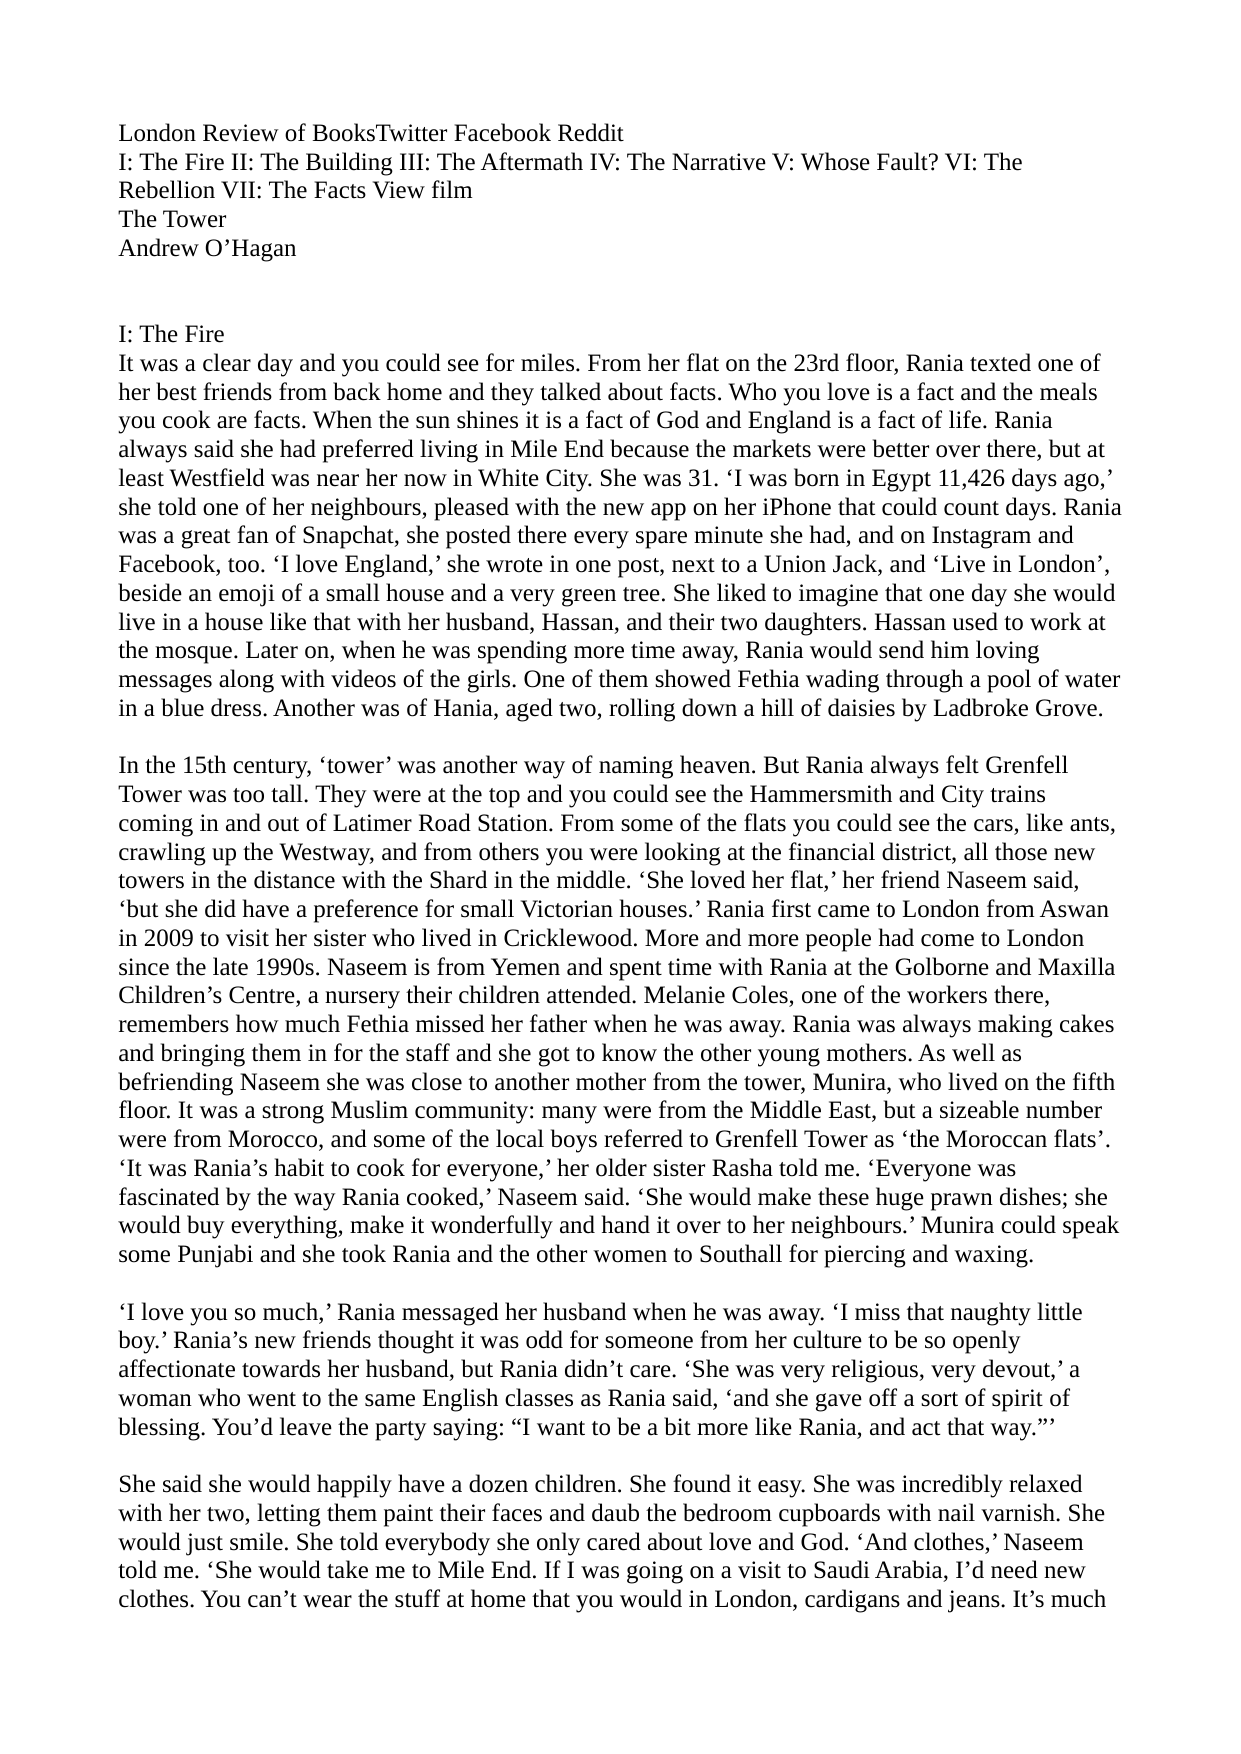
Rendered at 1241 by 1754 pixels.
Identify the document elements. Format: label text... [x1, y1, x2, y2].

text I: The Fire II: The Building III: The Aftermath IV: The Narrative V: Whose Fault? VI: The Rebellion VII: The Facts View film [118, 147, 1122, 204]
text It was a clear day and you could see for miles. From her flat on the 23rd floor, Rania texted one of her best friends from back home and they talked about facts. Who you love is a fact and the meals you cook are facts. When the sun shines it is a fact of God and England is a fact of life. Rania always said she had preferred living in Mile End because the markets were better over there, but at least Westfield was near her now in White City. She was 31. ‘I was born in Egypt 11,426 days ago,’ she told one of her neighbours, pleased with the new app on her iPhone that could count days. Rania was a great fan of Snapchat, she posted there every spare minute she had, and on Instagram and Facebook, too. ‘I love England,’ she wrote in one post, next to a Union Jack, and ‘Live in London’, beside an emoji of a small house and a very green tree. She liked to imagine that one day she would live in a house like that with her husband, Hassan, and their two daughters. Hassan used to work at the mosque. Later on, when he was spending more time away, Rania would send him loving messages along with videos of the girls. One of them showed Fethia wading through a pool of water in a blue dress. Another was of Hania, aged two, rolling down a hill of daisies by Ladbroke Grove. [118, 348, 1122, 722]
text She said she would happily have a dozen children. She found it easy. She was incredibly relaxed with her two, letting them paint their faces and daub the bedroom cupboards with nail varnish. She would just smile. She told everybody she only cared about love and God. ‘And clothes,’ Naseem told me. ‘She would take me to Mile End. If I was going on a visit to Saudi Arabia, I’d need new clothes. You can’t wear the stuff at home that you would in London, cardigans and jeans. It’s much [118, 1469, 1122, 1613]
text I: The Fire [118, 319, 1122, 348]
text Andrew O’Hagan [118, 233, 1122, 262]
text In the 15th century, ‘tower’ was another way of naming heaven. But Rania always felt Grenfell Tower was too tall. They were at the top and you could see the Hammersmith and City trains coming in and out of Latimer Road Station. From some of the flats you could see the cars, like ants, crawling up the Westway, and from others you were looking at the financial district, all those new towers in the distance with the Shard in the middle. ‘She loved her flat,’ her friend Naseem said, ‘but she did have a preference for small Victorian houses.’ Rania first came to London from Aswan in 2009 to visit her sister who lived in Cricklewood. More and more people had come to London since the late 1990s. Naseem is from Yemen and spent time with Rania at the Golborne and Maxilla Children’s Centre, a nursery their children attended. Melanie Coles, one of the workers there, remembers how much Fethia missed her father when he was away. Rania was always making cakes and bringing them in for the staff and she got to know the other young mothers. As well as befriending Naseem she was close to another mother from the tower, Munira, who lived on the fifth floor. It was a strong Muslim community: many were from the Middle East, but a sizeable number were from Morocco, and some of the local boys referred to Grenfell Tower as ‘the Moroccan flats’. ‘It was Rania’s habit to cook for everyone,’ her older sister Rasha told me. ‘Everyone was fascinated by the way Rania cooked,’ Naseem said. ‘She would make these huge prawn dishes; she would buy everything, make it wonderfully and hand it over to her neighbours.’ Munira could speak some Punjabi and she took Rania and the other women to Southall for piercing and waxing. [118, 751, 1122, 1268]
text London Review of BooksTwitter Facebook Reddit [118, 118, 1122, 147]
text ‘I love you so much,’ Rania messaged her husband when he was away. ‘I miss that naughty little boy.’ Rania’s new friends thought it was odd for someone from her culture to be so openly affectionate towards her husband, but Rania didn’t care. ‘She was very religious, very devout,’ a woman who went to the same English classes as Rania said, ‘and she gave off a sort of spirit of blessing. You’d leave the party saying: “I want to be a bit more like Rania, and act that way.”’ [118, 1297, 1122, 1441]
text The Tower [118, 204, 1122, 233]
